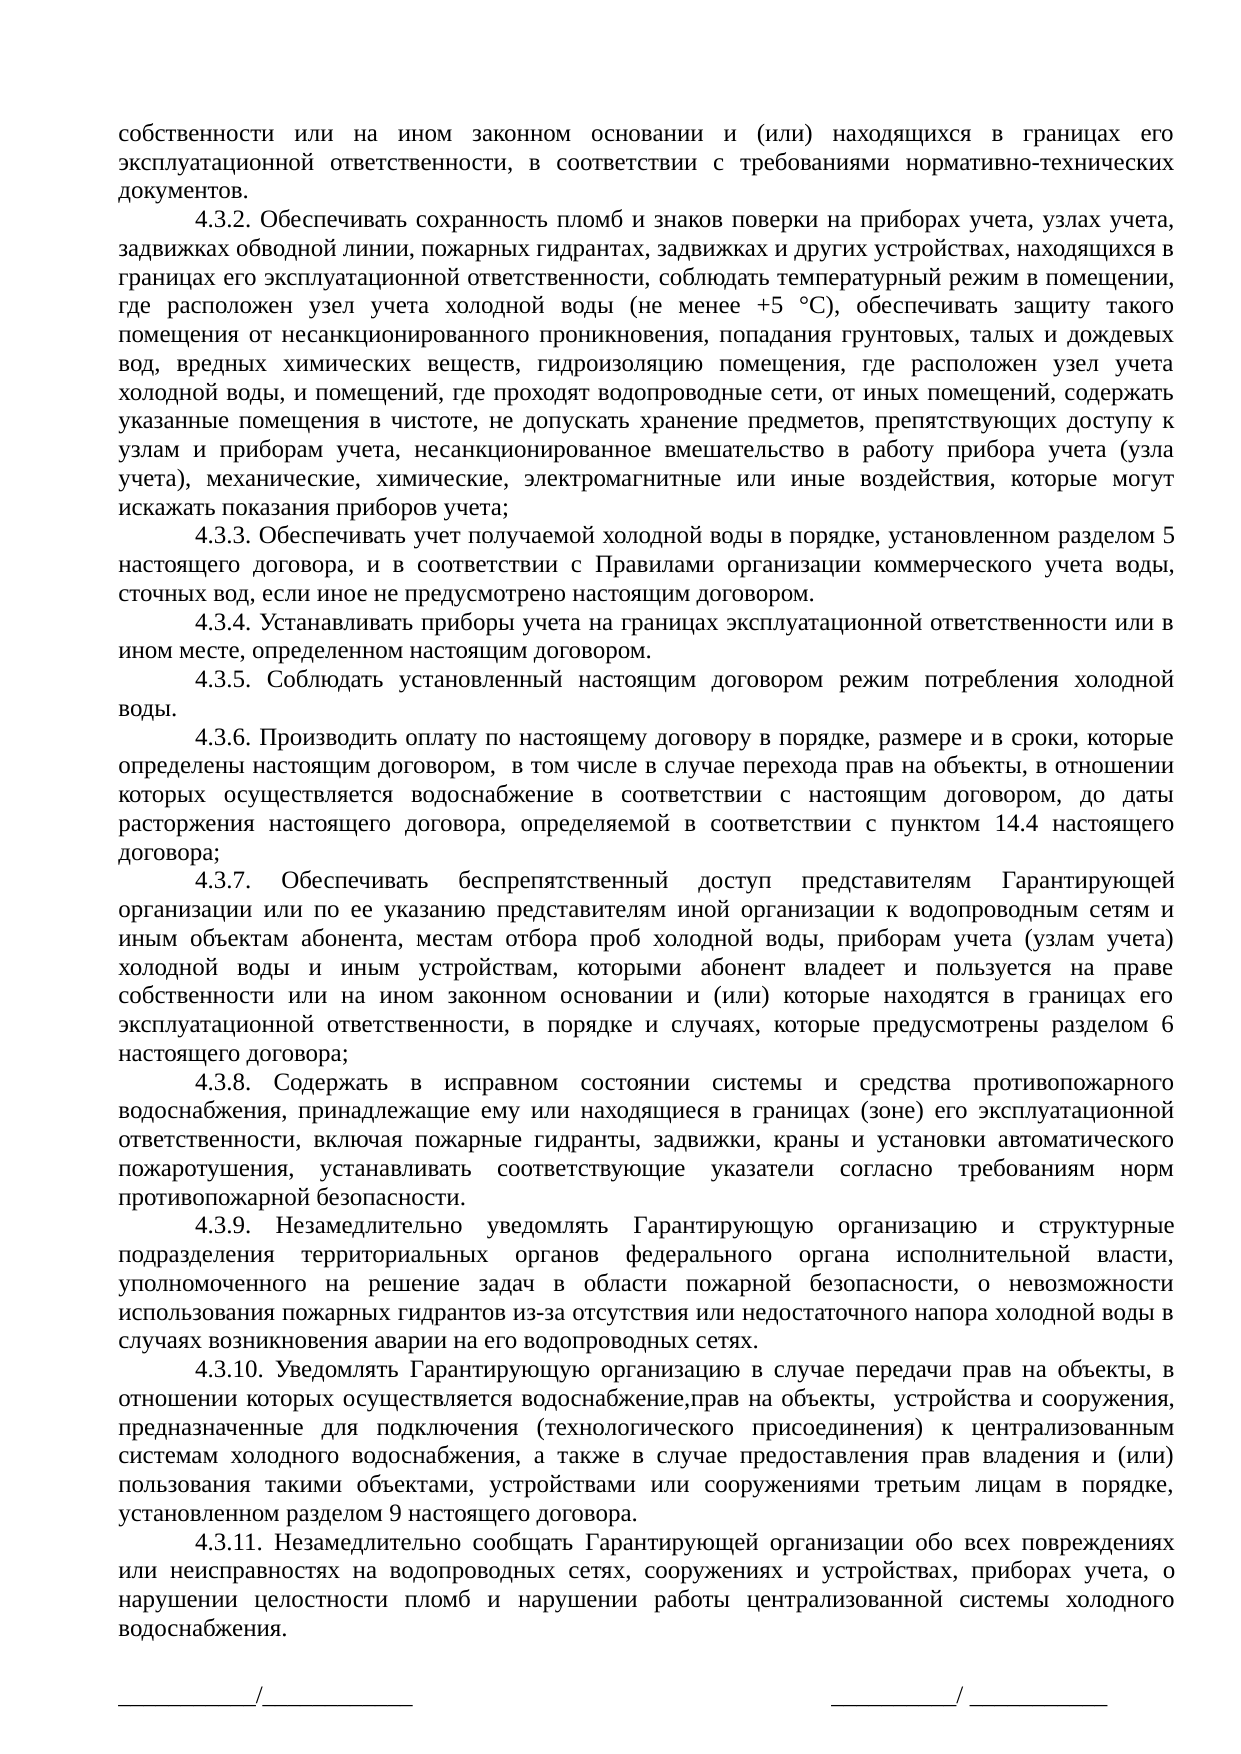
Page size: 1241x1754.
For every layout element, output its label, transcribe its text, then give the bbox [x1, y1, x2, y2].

text собственности или на ином законном основании и (или) находящихся в границах его эксплуатационной ответственности, в соответствии с требованиями нормативно-технических документов. [118, 118, 1175, 204]
text 4.3.3. Обеспечивать учет получаемой холодной воды в порядке, установленном разделом 5 настоящего договора, и в соответствии с Правилами организации коммерческого учета воды, сточных вод, если иное не предусмотрено настоящим договором. [118, 521, 1175, 607]
text 4.3.10. Уведомлять Гарантирующую организацию в случае передачи прав на объекты, в отношении которых осуществляется водоснабжение,прав на объекты, устройства и сооружения, предназначенные для подключения (технологического присоединения) к централизованным системам холодного водоснабжения, а также в случае предоставления прав владения и (или) пользования такими объектами, устройствами или сооружениями третьим лицам в порядке, установленном разделом 9 настоящего договора. [118, 1354, 1175, 1527]
text 4.3.6. Производить оплату по настоящему договору в порядке, размере и в сроки, которые определены настоящим договором, в том числе в случае перехода прав на объекты, в отношении которых осуществляется водоснабжение в соответствии с настоящим договором, до даты расторжения настоящего договора, определяемой в соответствии с пунктом 14.4 настоящего договора; [118, 722, 1175, 866]
text 4.3.4. Устанавливать приборы учета на границах эксплуатационной ответственности или в ином месте, определенном настоящим договором. [118, 607, 1175, 664]
text 4.3.7. Обеспечивать беспрепятственный доступ представителям Гарантирующей организации или по ее указанию представителям иной организации к водопроводным сетям и иным объектам абонента, местам отбора проб холодной воды, приборам учета (узлам учета) холодной воды и иным устройствам, которыми абонент владеет и пользуется на праве собственности или на ином законном основании и (или) которые находятся в границах его эксплуатационной ответственности, в порядке и случаях, которые предусмотрены разделом 6 настоящего договора; [118, 866, 1175, 1067]
text 4.3.9. Незамедлительно уведомлять Гарантирующую организацию и структурные подразделения территориальных органов федерального органа исполнительной власти, уполномоченного на решение задач в области пожарной безопасности, о невозможности использования пожарных гидрантов из-за отсутствия или недостаточного напора холодной воды в случаях возникновения аварии на его водопроводных сетях. [118, 1211, 1175, 1354]
text 4.3.2. Обеспечивать сохранность пломб и знаков поверки на приборах учета, узлах учета, задвижках обводной линии, пожарных гидрантах, задвижках и других устройствах, находящихся в границах его эксплуатационной ответственности, соблюдать температурный режим в помещении, где расположен узел учета холодной воды (не менее +5 °C), обеспечивать защиту такого помещения от несанкционированного проникновения, попадания грунтовых, талых и дождевых вод, вредных химических веществ, гидроизоляцию помещения, где расположен узел учета холодной воды, и помещений, где проходят водопроводные сети, от иных помещений, содержать указанные помещения в чистоте, не допускать хранение предметов, препятствующих доступу к узлам и приборам учета, несанкционированное вмешательство в работу прибора учета (узла учета), механические, химические, электромагнитные или иные воздействия, которые могут искажать показания приборов учета; [118, 204, 1175, 521]
text 4.3.11. Незамедлительно сообщать Гарантирующей организации обо всех повреждениях или неисправностях на водопроводных сетях, сооружениях и устройствах, приборах учета, о нарушении целостности пломб и нарушении работы централизованной системы холодного водоснабжения. [118, 1527, 1175, 1642]
text 4.3.5. Соблюдать установленный настоящим договором режим потребления холодной воды. [118, 664, 1175, 722]
text 4.3.8. Содержать в исправном состоянии системы и средства противопожарного водоснабжения, принадлежащие ему или находящиеся в границах (зоне) его эксплуатационной ответственности, включая пожарные гидранты, задвижки, краны и установки автоматического пожаротушения, устанавливать соответствующие указатели согласно требованиям норм противопожарной безопасности. [118, 1067, 1175, 1211]
